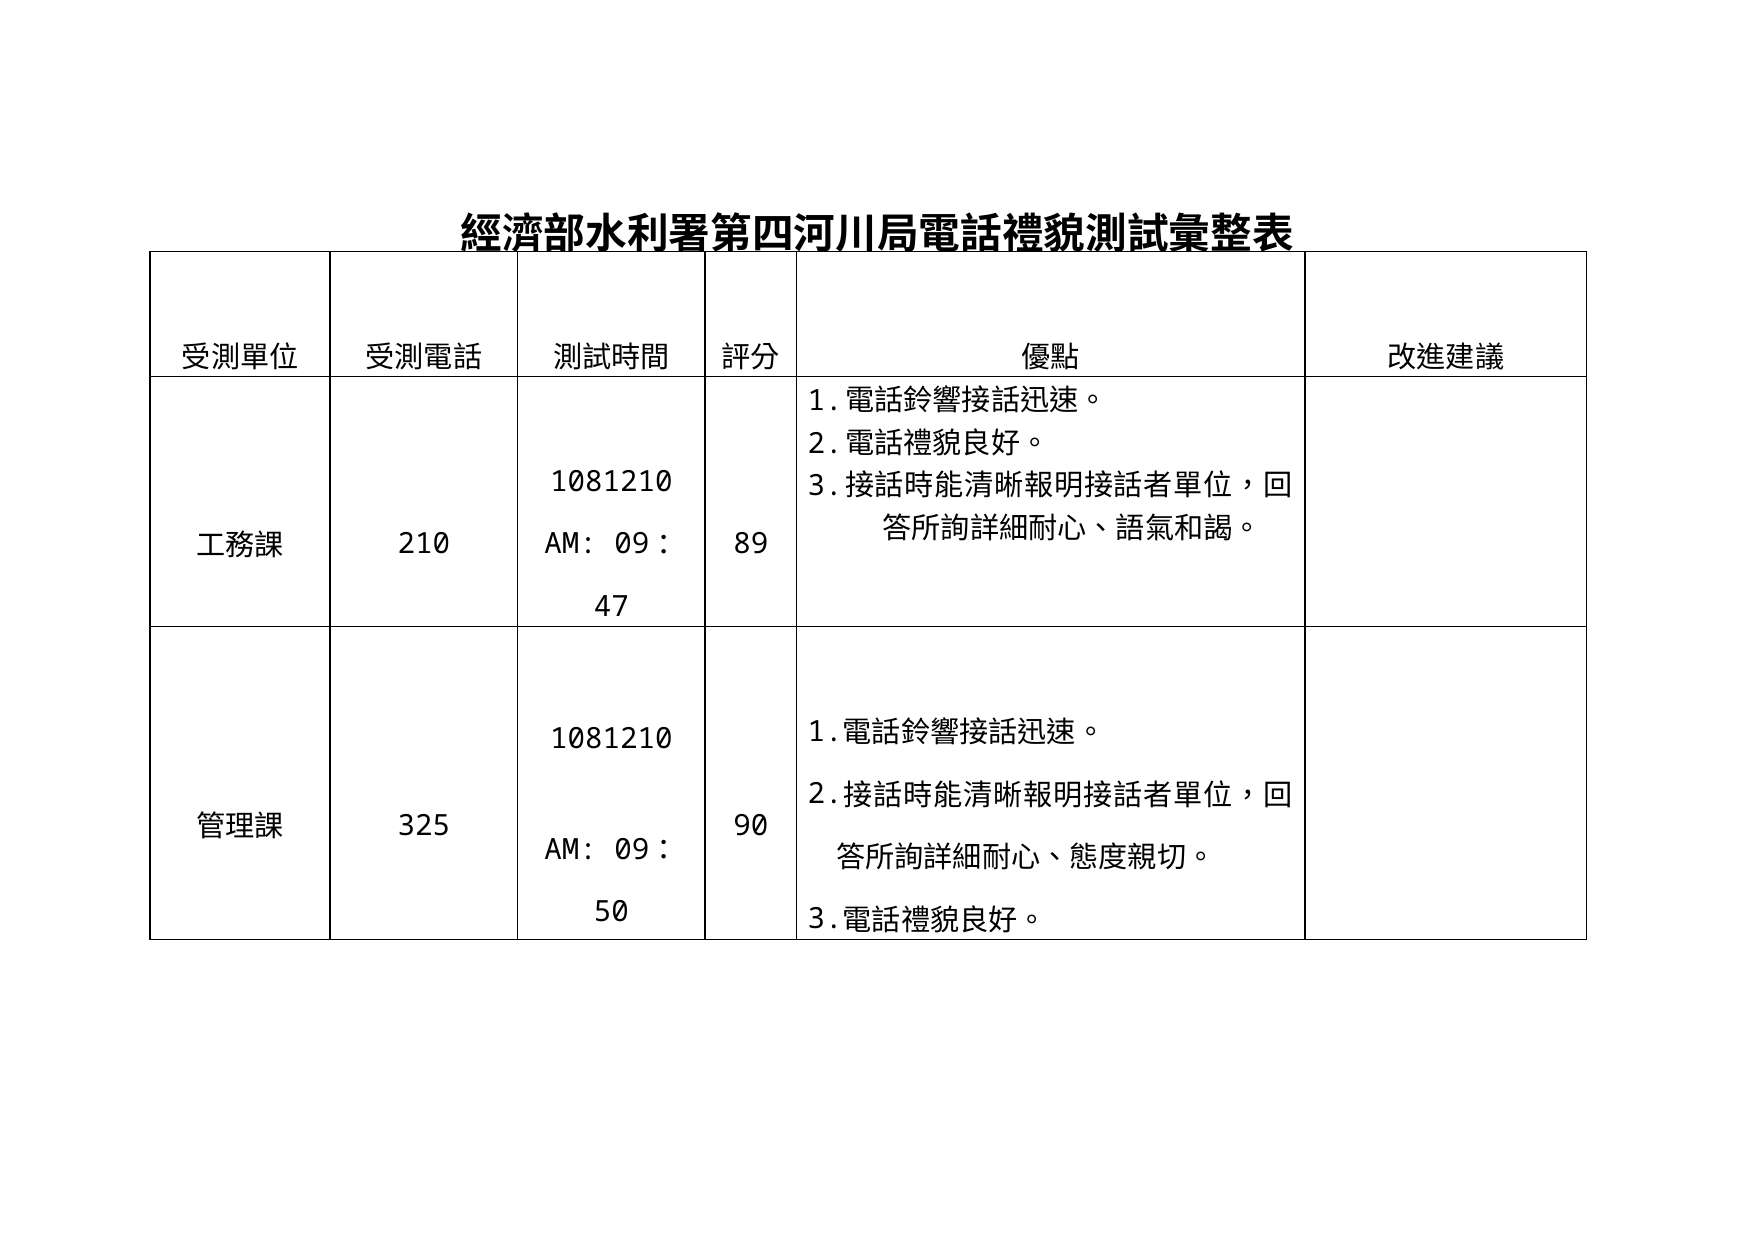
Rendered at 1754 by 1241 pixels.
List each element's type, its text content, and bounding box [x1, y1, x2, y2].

table_header 受測電話 [331, 252, 517, 376]
table_cell 90 [706, 627, 796, 938]
text 經濟部水利署第四河川局電話禮貌測試彙整表 [150, 188, 1604, 251]
table_cell 210 [331, 377, 517, 626]
table_cell 325 [331, 627, 517, 938]
table_cell 1.電話鈴響接話迅速。 2.接話時能清晰報明接話者單位，回答所詢詳細耐心、態度親切。 3.電話禮貌良好。 [797, 627, 1304, 938]
table_header 優點 [797, 252, 1304, 376]
table_header 受測單位 [151, 252, 329, 376]
table_header 測試時間 [518, 252, 704, 376]
table_cell [1306, 627, 1586, 938]
table_header 評分 [706, 252, 796, 376]
table_cell 1081210 AM: 09：50 [518, 627, 704, 938]
table_cell 89 [706, 377, 796, 626]
table_cell 管理課 [151, 627, 329, 938]
table_header 改進建議 [1306, 252, 1586, 376]
table_cell 電話鈴響接話迅速。 電話禮貌良好。 接話時能清晰報明接話者單位，回答所詢詳細耐心、語氣和謁。 [797, 377, 1304, 626]
table_cell [1306, 377, 1586, 626]
table_cell 1081210 AM: 09：47 [518, 377, 704, 626]
table_cell 工務課 [151, 377, 329, 626]
